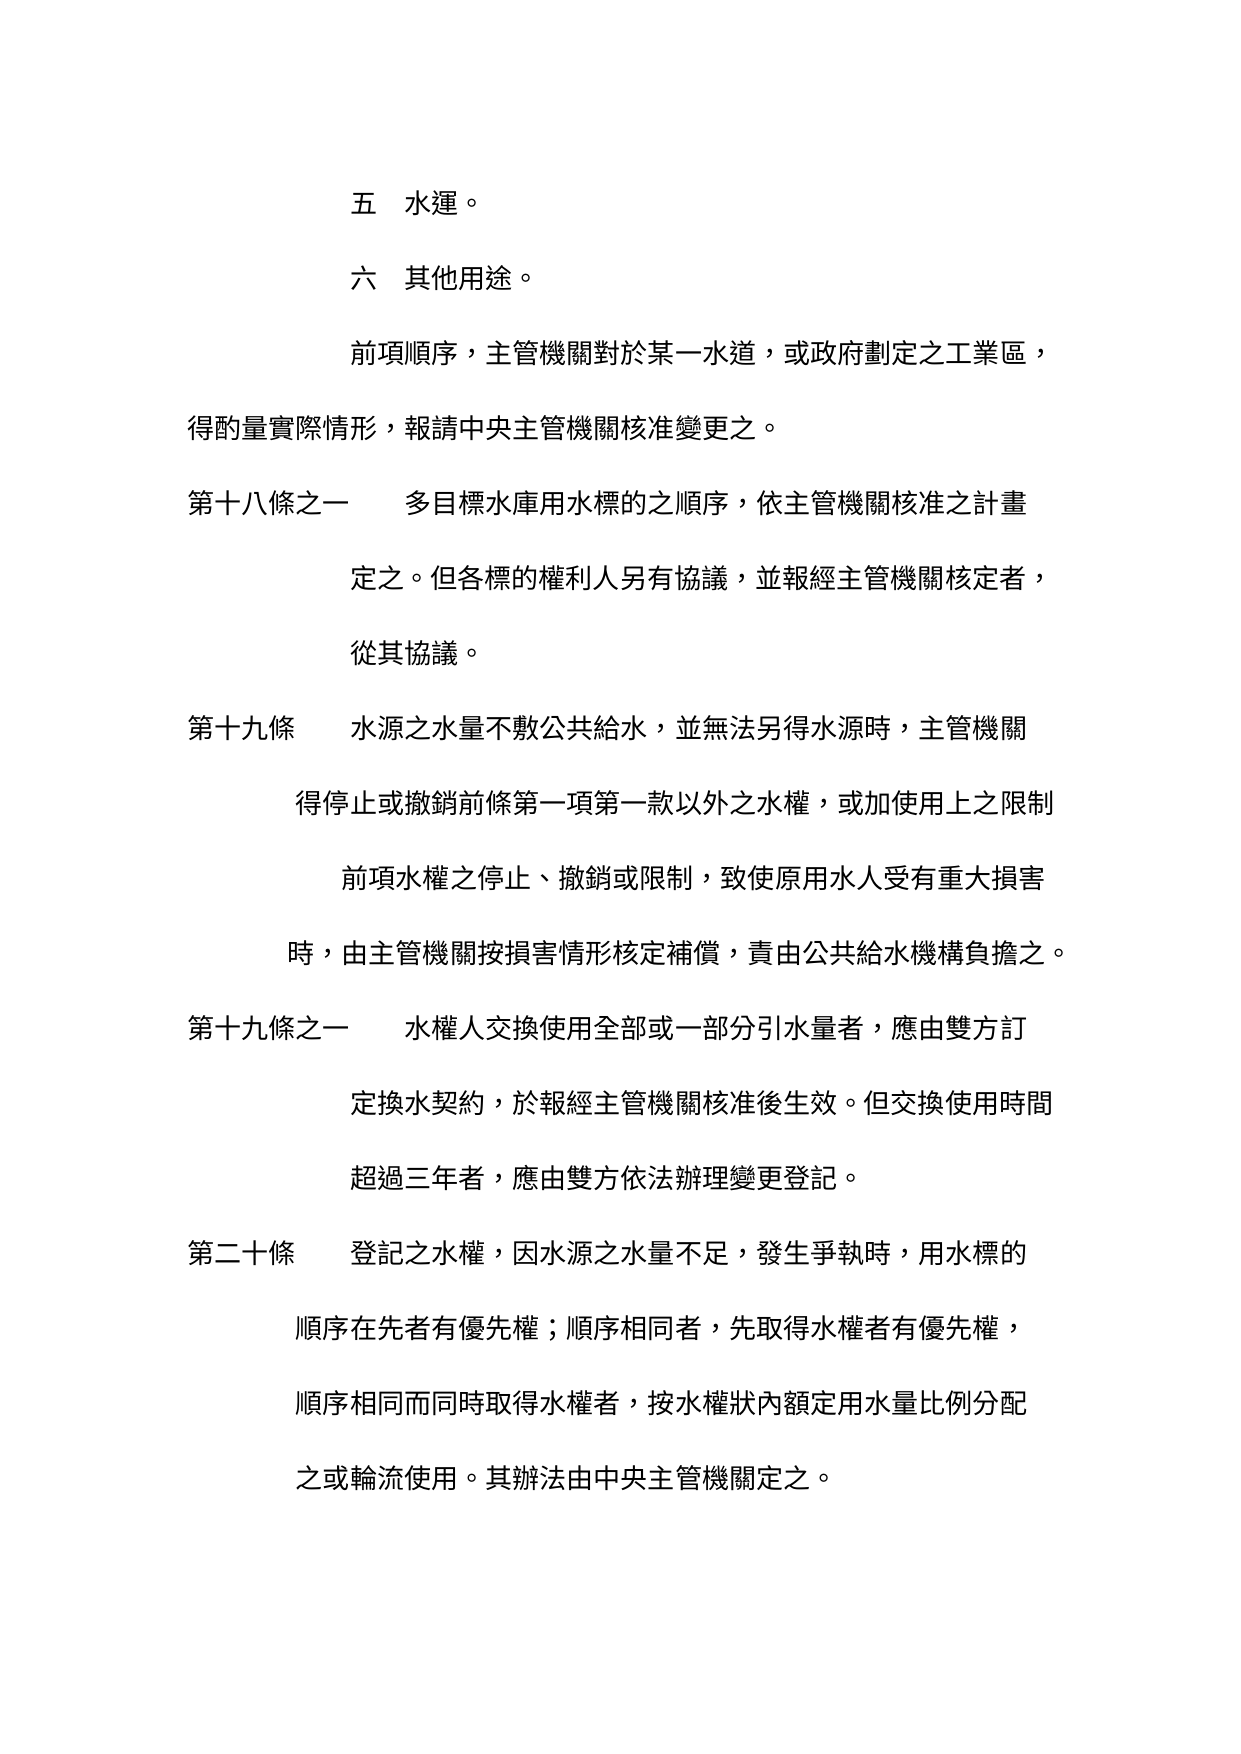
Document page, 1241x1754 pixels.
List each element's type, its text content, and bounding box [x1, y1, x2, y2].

text 第十九條 水源之水量不敷公共給水，並無法另得水源時，主管機關得停止或撤銷前條第一項第一款以外之水權，或加使用上之限制。 [187, 689, 1053, 839]
text 六 其他用途。 [187, 239, 1053, 314]
text 前項水權之停止、撤銷或限制，致使原用水人受有重大損害時，由主管機關按損害情形核定補償，責由公共給水機構負擔之。 [287, 839, 1053, 989]
text 第十八條之一 多目標水庫用水標的之順序，依主管機關核准之計畫定之。但各標的權利人另有協議，並報經主管機關核定者，從其協議。 [187, 464, 1053, 689]
text 前項順序，主管機關對於某一水道，或政府劃定之工業區，得酌量實際情形，報請中央主管機關核准變更之。 [187, 314, 1053, 464]
text 第十九條之一 水權人交換使用全部或一部分引水量者，應由雙方訂定換水契約，於報經主管機關核准後生效。但交換使用時間超過三年者，應由雙方依法辦理變更登記。 [187, 989, 1053, 1214]
text 五 水運。 [187, 164, 1053, 239]
text 第二十條 登記之水權，因水源之水量不足，發生爭執時，用水標的順序在先者有優先權；順序相同者，先取得水權者有優先權，順序相同而同時取得水權者，按水權狀內額定用水量比例分配之或輪流使用。其辦法由中央主管機關定之。 [187, 1214, 1053, 1514]
